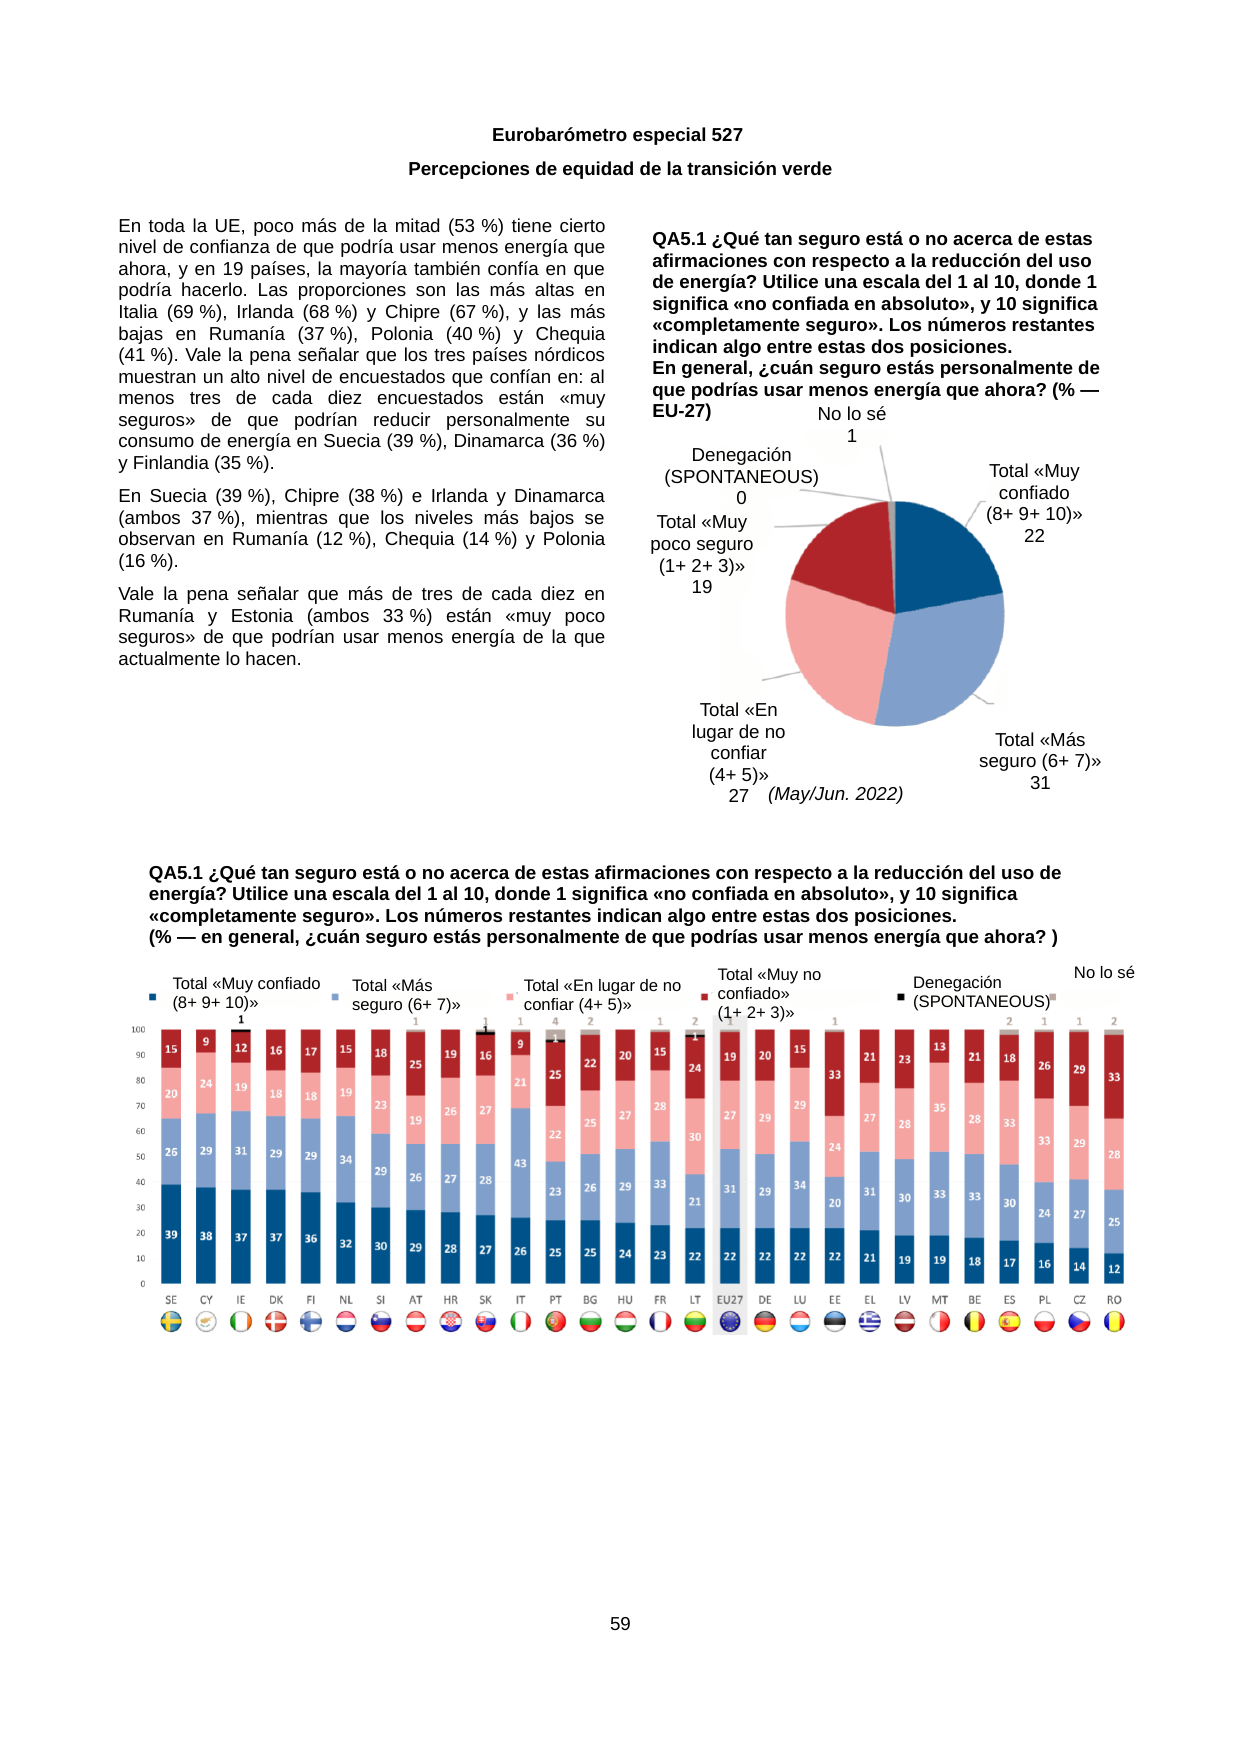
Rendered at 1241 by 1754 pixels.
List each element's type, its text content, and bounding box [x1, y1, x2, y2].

text Vale la pena señalar que más de tres de cada diez en Rumanía y Estonia (ambos 33 %) están «muy poco seguros» de que podrían usar menos energía de la que actualmente lo hacen. [118, 583, 605, 669]
text En toda la UE, poco más de la mitad (53 %) tiene cierto nivel de confianza de que podría usar menos energía que ahora, y en 19 países, la mayoría también confía en que podría hacerlo. Las proporciones son las más altas en Italia (69 %), Irlanda (68 %) y Chipre (67 %), y las más bajas en Rumanía (37 %), Polonia (40 %) y Chequia (41 %). Vale la pena señalar que los tres países nórdicos muestran un alto nivel de encuestados que confían en: al menos tres de cada diez encuestados están «muy seguros» de que podrían reducir personalmente su consumo de energía en Suecia (39 %), Dinamarca (36 %) y Finlandia (35 %). [118, 214, 605, 473]
picture [1001, 468, 1006, 476]
picture [719, 429, 1008, 731]
picture [121, 989, 1133, 1335]
text En Suecia (39 %), Chipre (38 %) e Irlanda y Dinamarca (ambos 37 %), mientras que los niveles más bajos se observan en Rumanía (12 %), Chequia (14 %) y Polonia (16 %). [118, 485, 605, 571]
